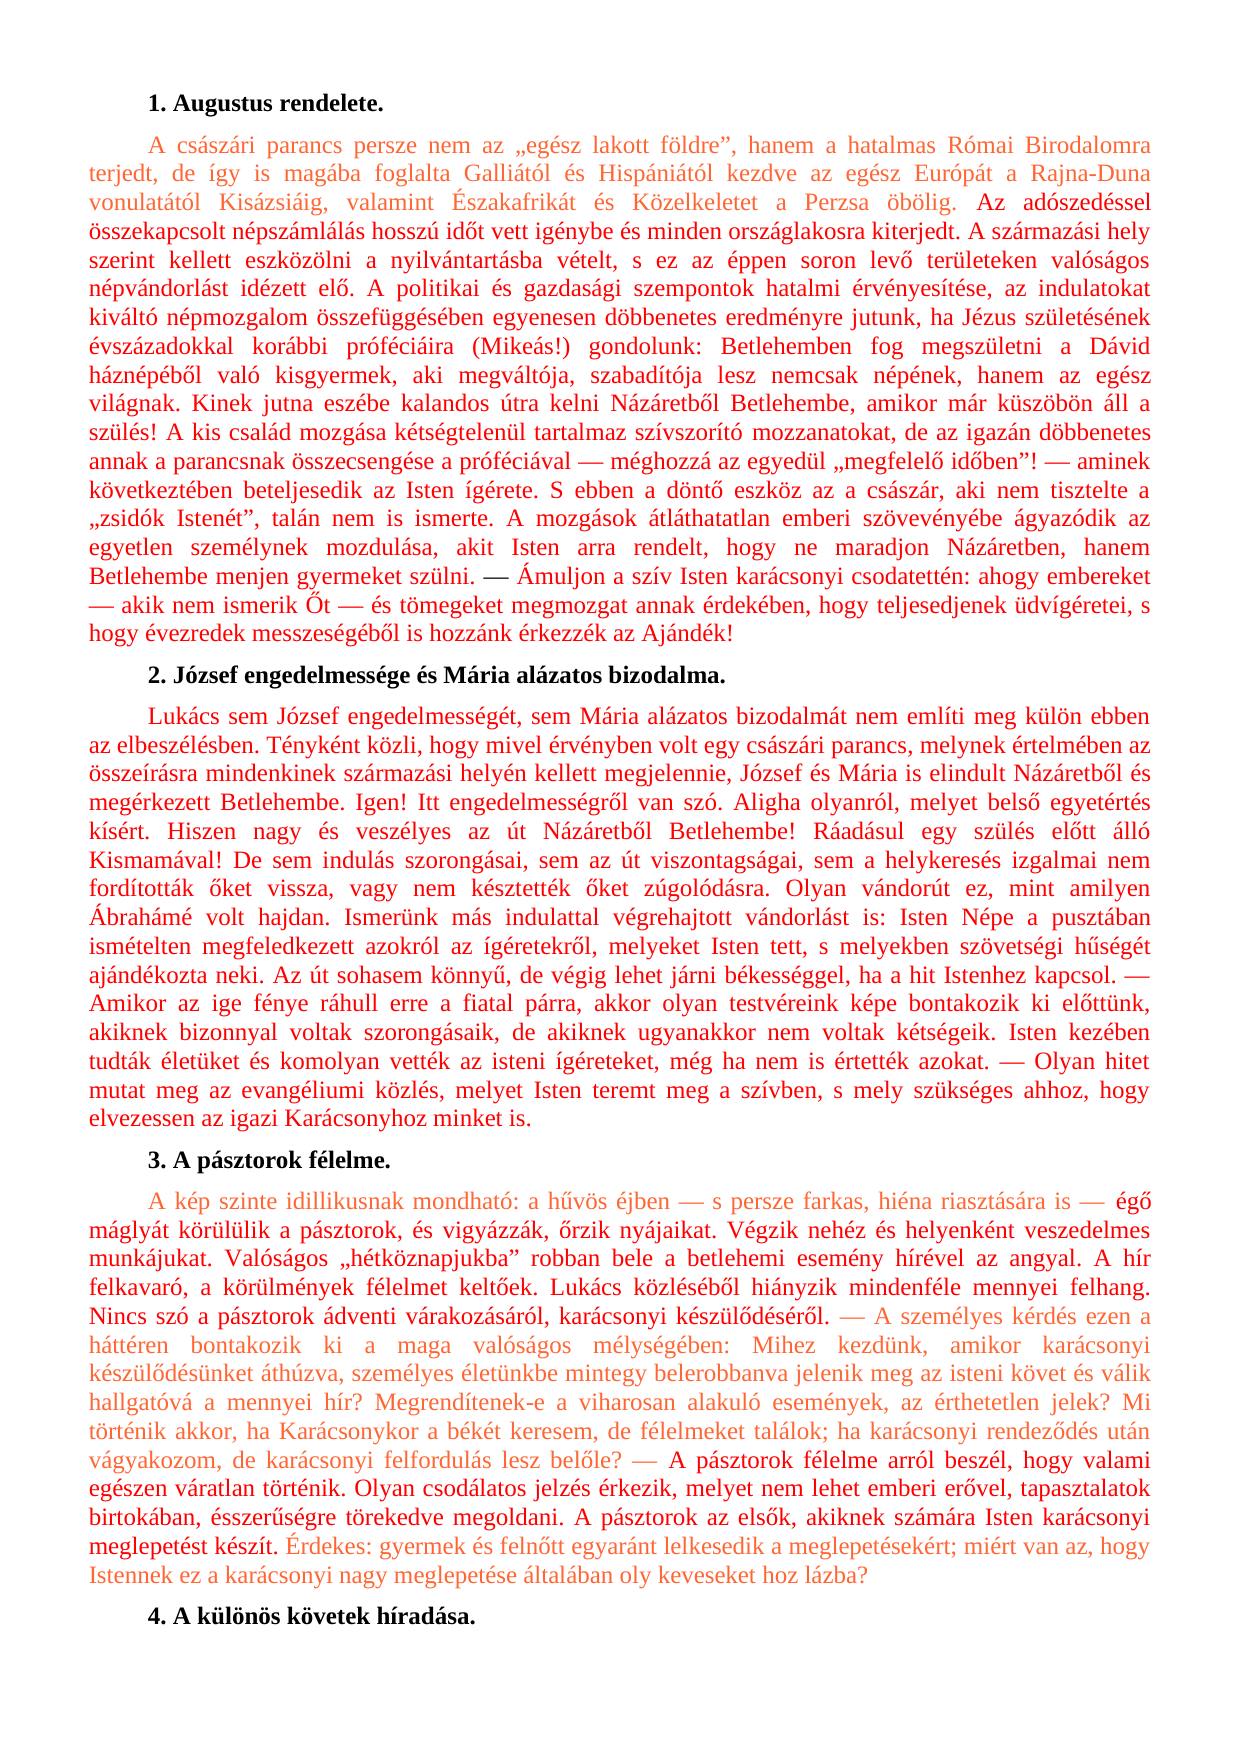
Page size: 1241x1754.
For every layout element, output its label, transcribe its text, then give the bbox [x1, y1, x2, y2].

text A császári parancs persze nem az „egész lakott földre”, hanem a hatalmas Római Birodalomra terjedt, de így is magába foglalta Galliától és Hispániától kezdve az egész Európát a Rajna-Duna vonulatától Kisázsiáig, valamint Északafrikát és Közelkeletet a Perzsa öbölig. Az adószedéssel összekapcsolt népszámlálás hosszú időt vett igénybe és minden országlakosra kiterjedt. A származási hely szerint kellett eszközölni a nyilvántartásba vételt, s ez az éppen soron levő területeken valóságos népvándorlást idézett elő. A politikai és gazdasági szempontok hatalmi érvényesítése, az indulatokat kiváltó népmozgalom összefüggésében egyenesen döbbenetes eredményre jutunk, ha Jézus születésének évszázadokkal korábbi próféciáira (Mikeás!) gondolunk: Betlehemben fog megszületni a Dávid háznépéből való kisgyermek, aki megváltója, szabadítója lesz nemcsak népének, hanem az egész világnak. Kinek jutna eszébe kalandos útra kelni Názáretből Betlehembe, amikor már küszöbön áll a szülés! A kis család mozgása kétségtelenül tartalmaz szívszorító mozzanatokat, de az igazán döbbenetes annak a parancsnak összecsengése a próféciával ― méghozzá az egyedül „megfelelő időben”! ― aminek következtében beteljesedik az Isten ígérete. S ebben a döntő eszköz az a császár, aki nem tisztelte a „zsidók Istenét”, talán nem is ismerte. A mozgások átláthatatlan emberi szövevényébe ágyazódik az egyetlen személynek mozdulása, akit Isten arra rendelt, hogy ne maradjon Názáretben, hanem Betlehembe menjen gyermeket szülni. ― Ámuljon a szív Isten karácsonyi csodatettén: ahogy embereket ― akik nem ismerik Őt ― és tömegeket megmozgat annak érdekében, hogy teljesedjenek üdvígéretei, s hogy évezredek messzeségéből is hozzánk érkezzék az Ajándék! [88, 130, 1152, 647]
text 2. József engedelmessége és Mária alázatos bizodalma. [88, 660, 1152, 688]
text A kép szinte idillikusnak mondható: a hűvös éjben ― s persze farkas, hiéna riasztására is ― égő máglyát körülülik a pásztorok, és vigyázzák, őrzik nyájaikat. Végzik nehéz és helyenként veszedelmes munkájukat. Valóságos „hétköznapjukba” robban bele a betlehemi esemény hírével az angyal. A hír felkavaró, a körülmények félelmet keltőek. Lukács közléséből hiányzik mindenféle mennyei felhang. Nincs szó a pásztorok ádventi várakozásáról, karácsonyi készülődéséről. ― A személyes kérdés ezen a háttéren bontakozik ki a maga valóságos mélységében: Mihez kezdünk, amikor karácsonyi készülődésünket áthúzva, személyes életünkbe mintegy belerobbanva jelenik meg az isteni követ és válik hallgatóvá a mennyei hír? Megrendítenek‑e a viharosan alakuló események, az érthetetlen jelek? Mi történik akkor, ha Karácsonykor a békét keresem, de félelmeket találok; ha karácsonyi rendeződés után vágyakozom, de karácsonyi felfordulás lesz belőle? ― A pásztorok félelme arról beszél, hogy valami egészen váratlan történik. Olyan csodálatos jelzés érkezik, melyet nem lehet emberi erővel, tapasztalatok birtokában, ésszerűségre törekedve megoldani. A pásztorok az elsők, akiknek számára Isten karácsonyi meglepetést készít. Érdekes: gyermek és felnőtt egyaránt lelkesedik a meglepetésekért; miért van az, hogy Istennek ez a karácsonyi nagy meglepetése általában oly keveseket hoz lázba? [88, 1186, 1152, 1588]
text 1. Augustus rendelete. [88, 88, 1152, 117]
text 4. A különös követek híradása. [88, 1601, 1152, 1630]
text Lukács sem József engedelmességét, sem Mária alázatos bizodalmát nem említi meg külön ebben az elbeszélésben. Tényként közli, hogy mivel érvényben volt egy császári parancs, melynek értelmében az összeírásra mindenkinek származási helyén kellett megjelennie, József és Mária is elindult Názáretből és megérkezett Betlehembe. Igen! Itt engedelmességről van szó. Aligha olyanról, melyet belső egyetértés kísért. Hiszen nagy és veszélyes az út Názáretből Betlehembe! Ráadásul egy szülés előtt álló Kismamával! De sem indulás szorongásai, sem az út viszontagságai, sem a helykeresés izgalmai nem fordították őket vissza, vagy nem késztették őket zúgolódásra. Olyan vándorút ez, mint amilyen Ábrahámé volt hajdan. Ismerünk más indulattal végrehajtott vándorlást is: Isten Népe a pusztában ismételten megfeledkezett azokról az ígéretekről, melyeket Isten tett, s melyekben szövetségi hűségét ajándékozta neki. Az út sohasem könnyű, de végig lehet járni békességgel, ha a hit Istenhez kapcsol. ― Amikor az ige fénye ráhull erre a fiatal párra, akkor olyan testvéreink képe bontakozik ki előttünk, akiknek bizonnyal voltak szorongásaik, de akiknek ugyanakkor nem voltak kétségeik. Isten kezében tudták életüket és komolyan vették az isteni ígéreteket, még ha nem is értették azokat. ― Olyan hitet mutat meg az evangéliumi közlés, melyet Isten teremt meg a szívben, s mely szükséges ahhoz, hogy elvezessen az igazi Karácsonyhoz minket is. [88, 701, 1152, 1132]
text 3. A pásztorok félelme. [88, 1145, 1152, 1173]
